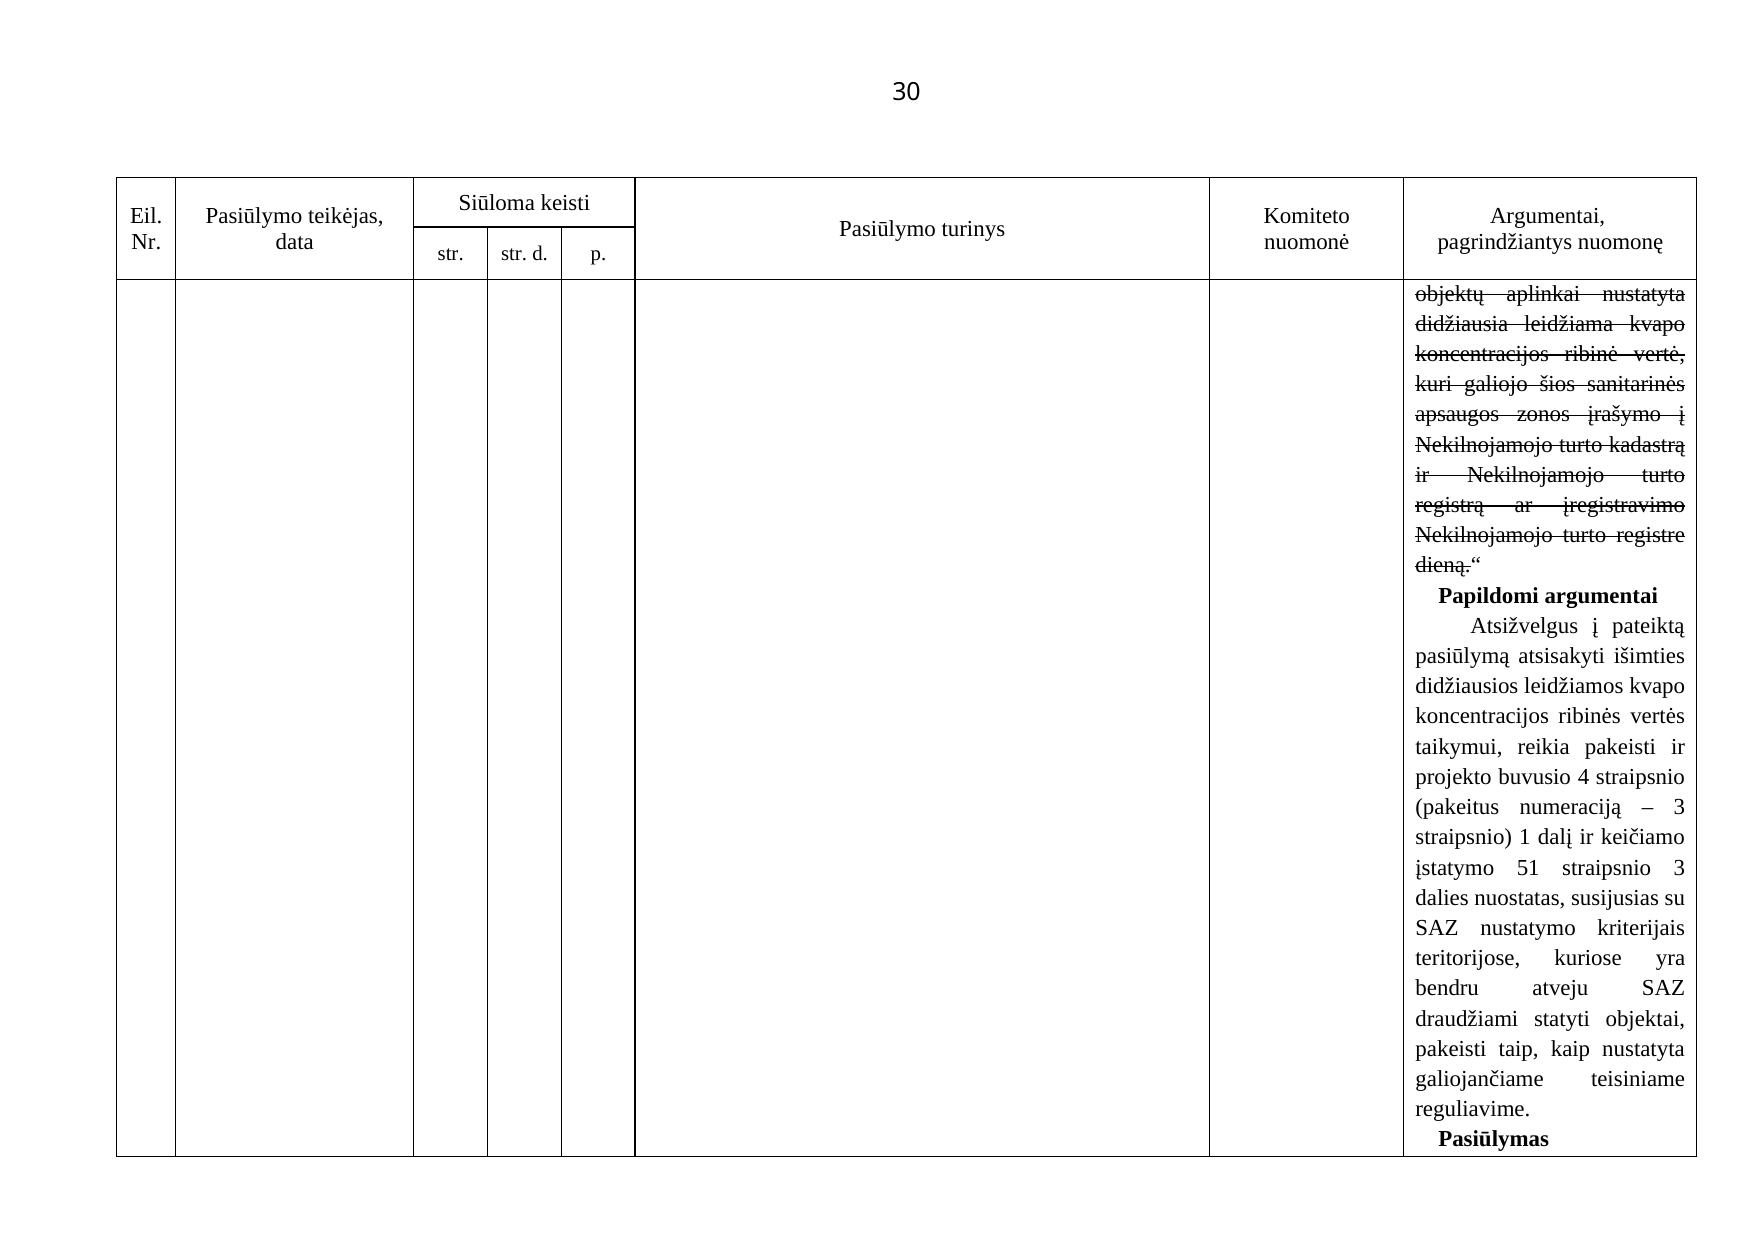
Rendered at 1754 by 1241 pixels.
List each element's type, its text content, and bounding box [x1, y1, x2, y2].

table_cell [176, 280, 413, 1156]
table_header Pasiūlymo turinys [636, 178, 1209, 279]
table_header Siūloma keisti [414, 178, 634, 226]
table_cell p. [562, 228, 634, 279]
table_cell str. d. [488, 228, 561, 279]
table_cell [562, 280, 634, 1156]
table_cell [414, 280, 487, 1156]
table_cell [636, 280, 1209, 1156]
table_cell [117, 280, 175, 1156]
table_cell [1210, 280, 1403, 1156]
table_header Komiteto nuomonė [1210, 178, 1403, 279]
table_header Eil. Nr. [117, 178, 175, 279]
table_header Argumentai, pagrindžiantys nuomonę [1404, 178, 1696, 279]
table_cell [488, 280, 561, 1156]
table_header Pasiūlymo teikėjas, data [176, 178, 413, 279]
table_cell str. [414, 228, 487, 279]
table_cell objektų aplinkai nustatyta didžiausia leidžiama kvapo koncentracijos ribinė vertė, kuri galiojo šios sanitarinės apsaugos zonos įrašymo į Nekilnojamojo turto kadastrą ir Nekilnojamojo turto registrą ar įregistravimo Nekilnojamojo turto registre dieną.“ Papildomi argumentai Atsižvelgus į pateiktą pasiūlymą atsisakyti išimties didžiausios leidžiamos kvapo koncentracijos ribinės vertės taikymui, reikia pakeisti ir projekto buvusio 4 straipsnio (pakeitus numeraciją – 3 straipsnio) 1 dalį ir keičiamo įstatymo 51 straipsnio 3 dalies nuostatas, susijusias su SAZ nustatymo kriterijais teritorijose, kuriose yra bendru atveju SAZ draudžiami statyti objektai, pakeisti taip, kaip nustatyta galiojančiame teisiniame reguliavime. Pasiūlymas [1404, 280, 1696, 1156]
